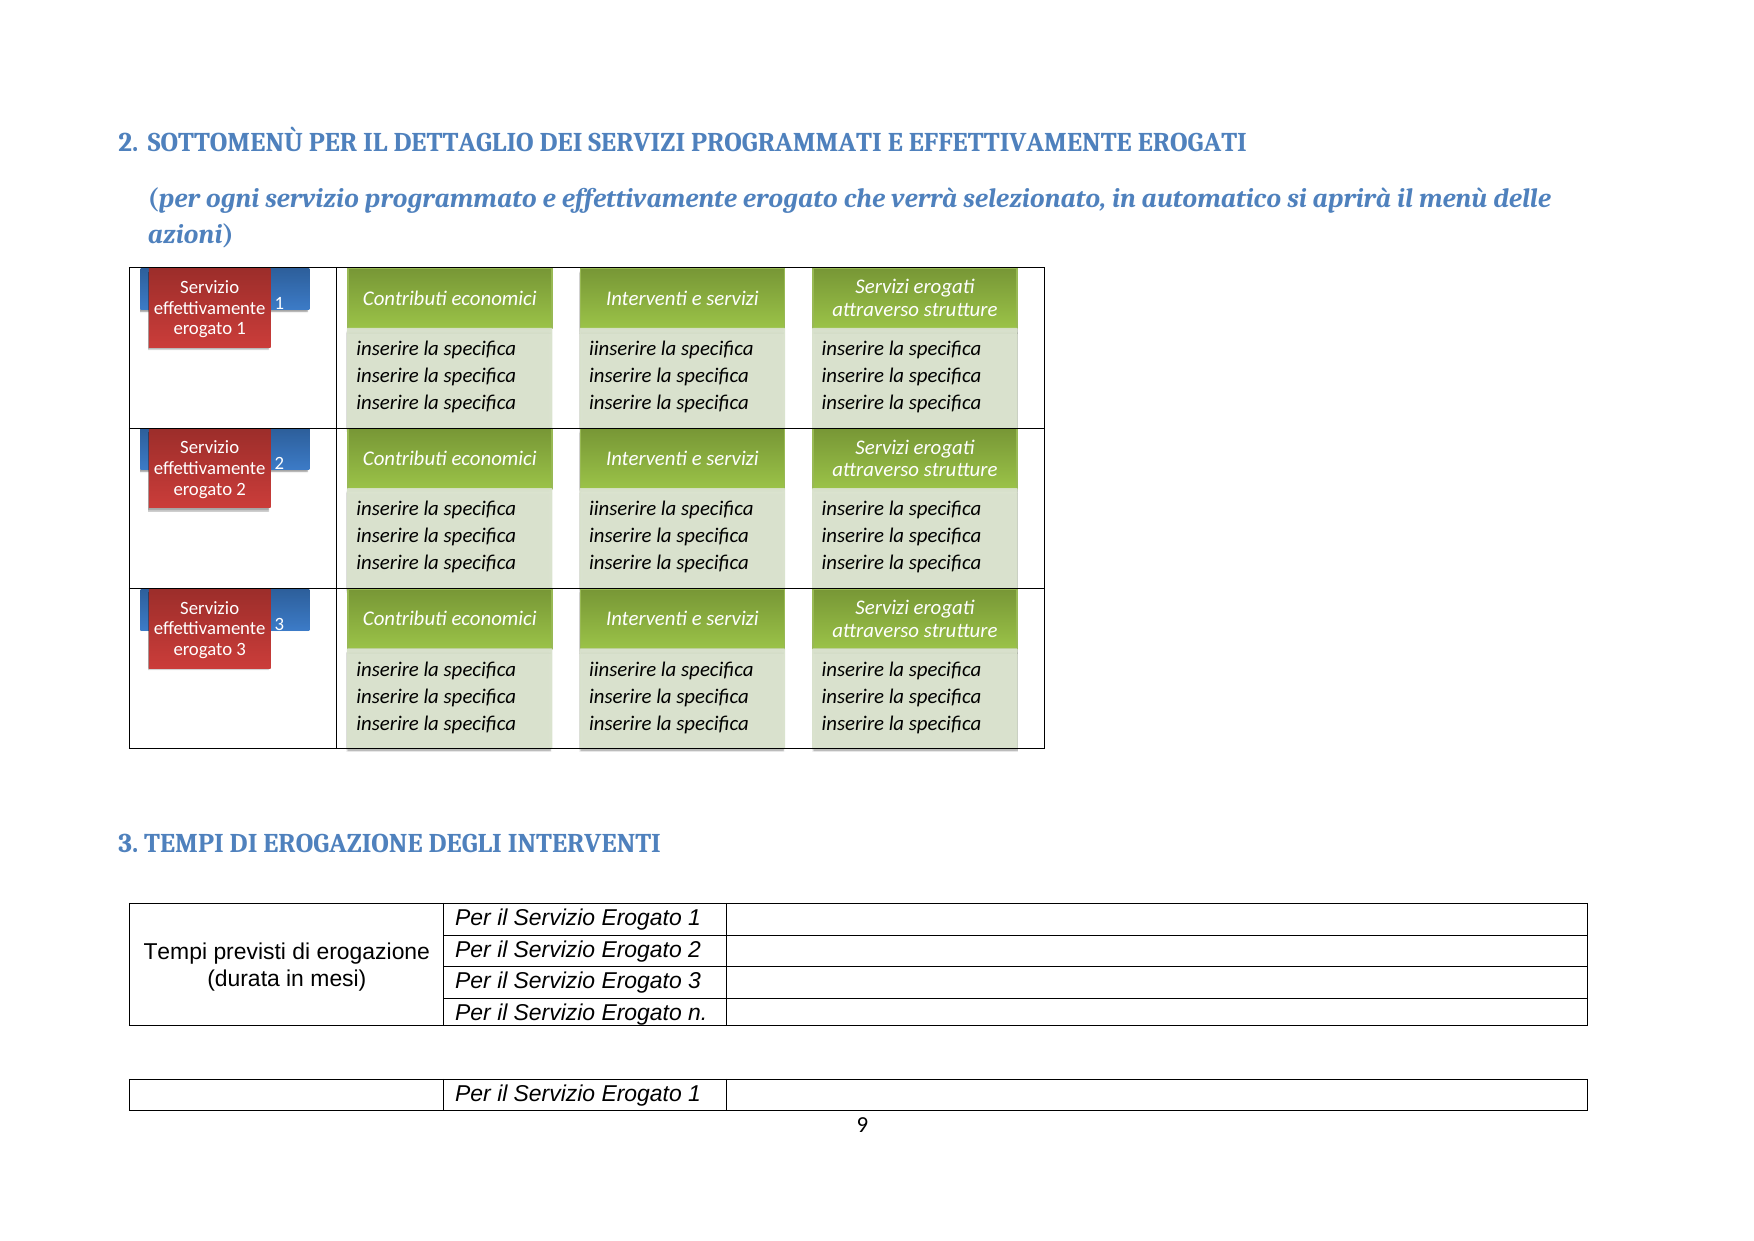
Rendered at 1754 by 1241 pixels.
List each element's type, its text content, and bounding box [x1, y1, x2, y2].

table_cell [130, 429, 336, 588]
table_cell [727, 936, 1587, 966]
table_header [727, 904, 1587, 934]
table_cell Per il Servizio Erogato 2 [444, 936, 726, 966]
table_cell [727, 967, 1587, 998]
subtitle (per ogni servizio programmato e effettivamente erogato che verrà selezionato, in automatico si aprirà il menù delle azioni) [118, 183, 1606, 250]
table_header Per il Servizio Erogato 1 [444, 1080, 726, 1110]
table_cell [1018, 429, 1044, 588]
table_header [130, 268, 336, 428]
subtitle 2. SOTTOMENÙ PER IL DETTAGLIO DEI SERVIZI PROGRAMMATI E EFFETTIVAMENTE EROGATI [118, 127, 1606, 158]
table_cell [553, 429, 579, 588]
table_header [1018, 268, 1044, 428]
table_header [785, 268, 812, 428]
table_cell [130, 589, 336, 748]
table_header Tempi effettivi di erogazione (durata in mesi) [130, 1080, 443, 1110]
table_cell [785, 589, 812, 748]
table_cell [553, 589, 579, 748]
table_header [337, 268, 347, 428]
table_cell Per il Servizio Erogato 3 [444, 967, 726, 998]
table_cell Per il Servizio Erogato n. [444, 999, 726, 1025]
table_cell [337, 429, 347, 588]
table_header Tempi previsti di erogazione (durata in mesi) [130, 904, 443, 1025]
table_cell [1018, 589, 1044, 748]
table_cell [727, 999, 1587, 1025]
subtitle 3. TEMPI DI EROGAZIONE DEGLI INTERVENTI [118, 828, 1606, 859]
table_cell [337, 589, 347, 748]
table_cell [785, 429, 812, 588]
table_header Per il Servizio Erogato 1 [444, 904, 726, 934]
table_header [727, 1080, 1587, 1110]
table_header [553, 268, 580, 428]
